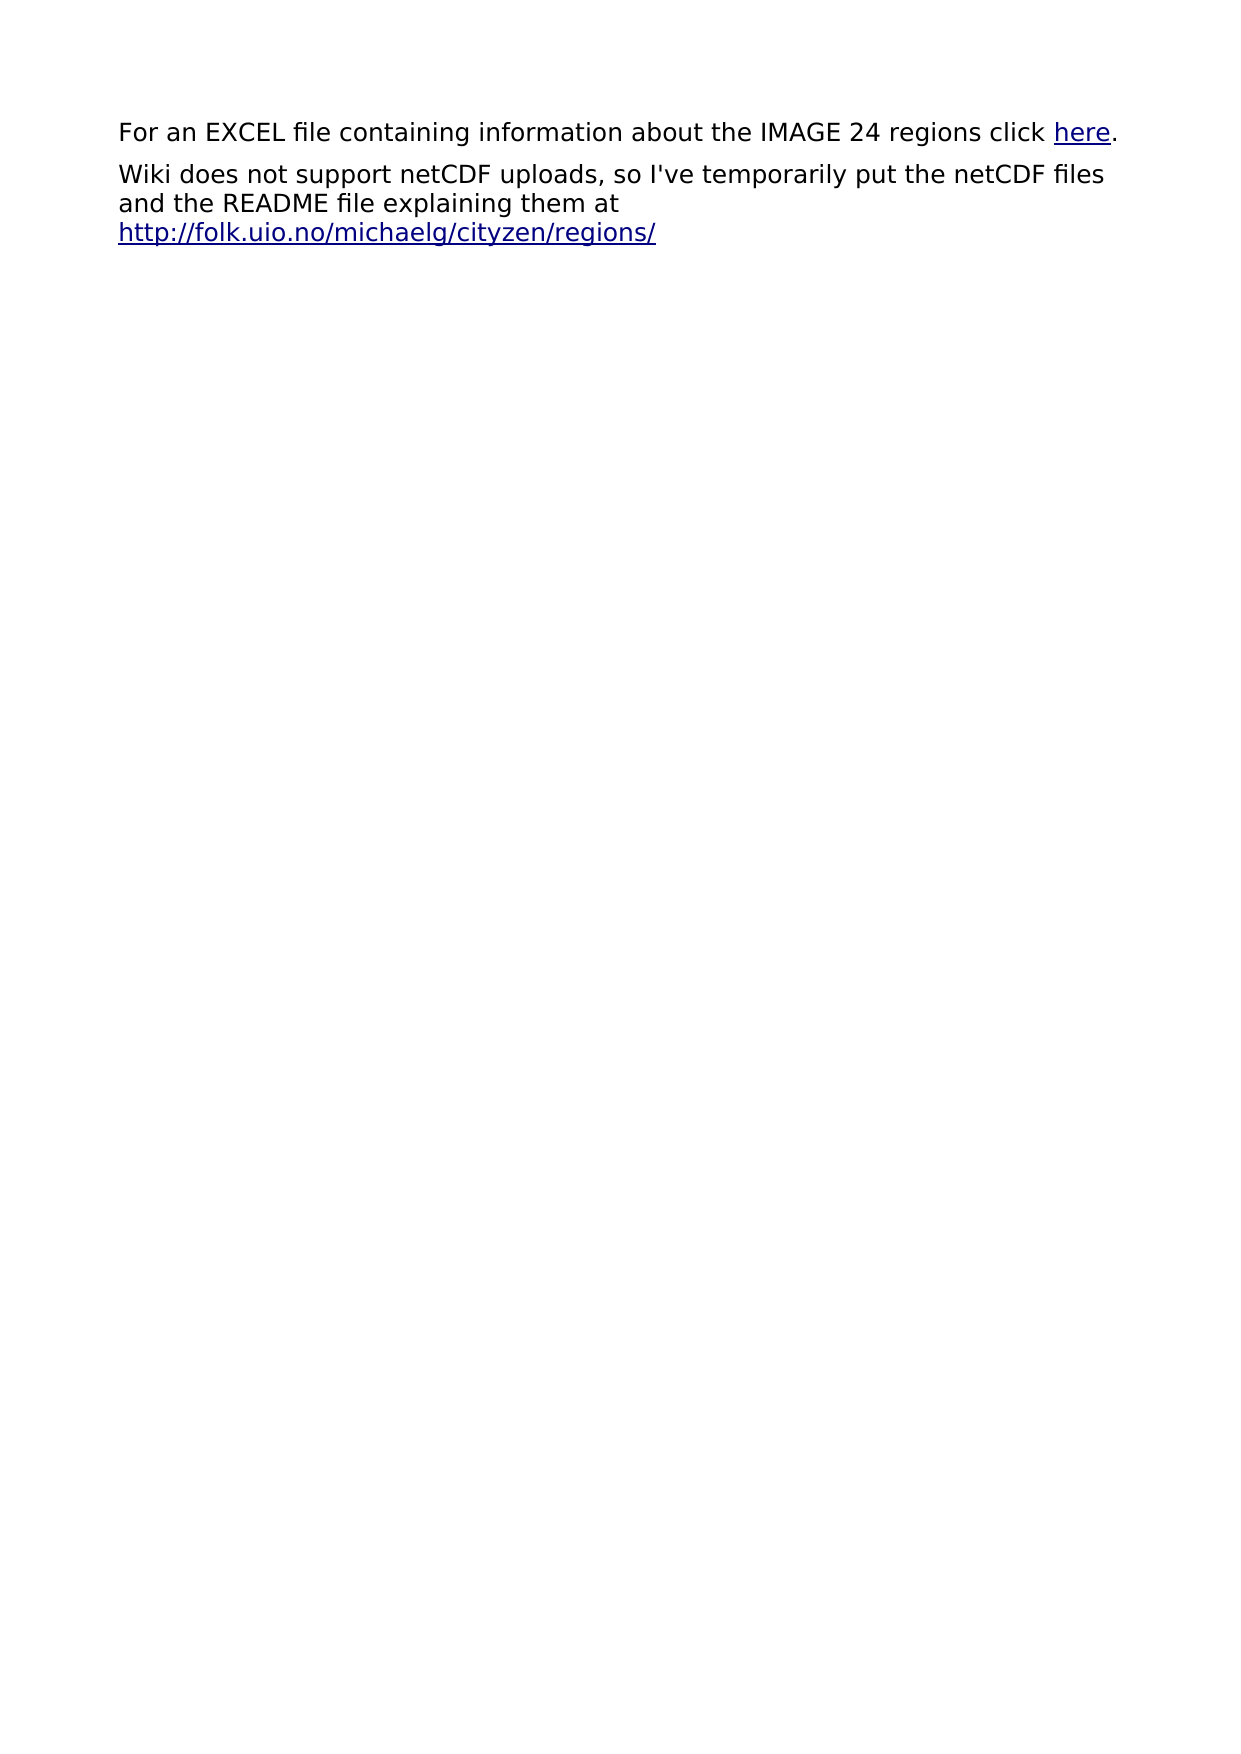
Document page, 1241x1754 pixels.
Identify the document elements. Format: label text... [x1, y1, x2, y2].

text Wiki does not support netCDF uploads, so I've temporarily put the netCDF files and the README file explaining them at http://folk.uio.no/michaelg/cityzen/regions/ [118, 160, 1122, 247]
text For an EXCEL file containing information about the IMAGE 24 regions click here. [118, 118, 1122, 147]
